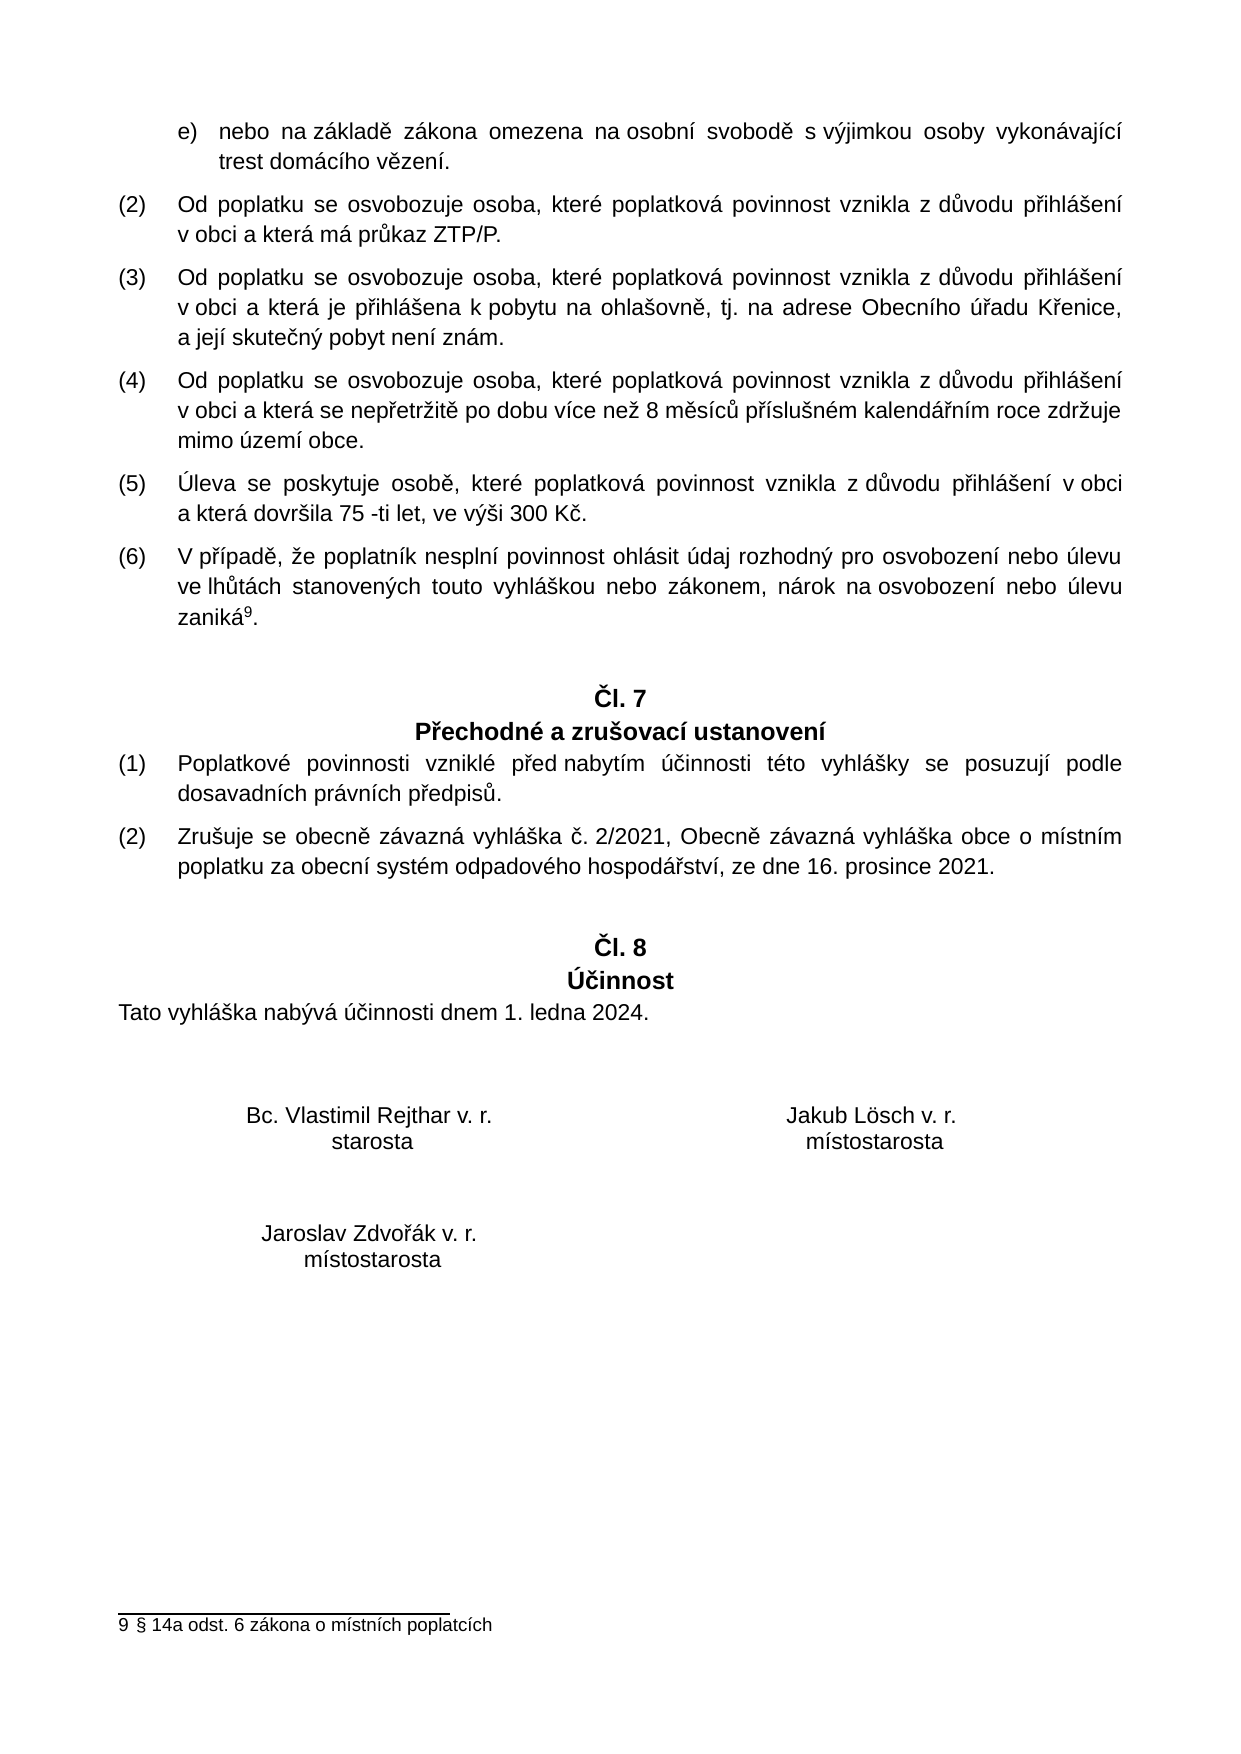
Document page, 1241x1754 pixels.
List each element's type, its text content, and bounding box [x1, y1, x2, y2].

list § 14a odst. 6 zákona o místních poplatcích [118, 1614, 1122, 1635]
text Tato vyhláška nabývá účinnosti dnem 1. ledna 2024. [118, 999, 1122, 1026]
list Od poplatku se osvobozuje osoba, které poplatková povinnost vznikla z důvodu přihlášení v obci a která má průkaz ZTP/P. [118, 191, 1122, 248]
list Poplatkové povinnosti vzniklé před nabytím účinnosti této vyhlášky se posuzují podle dosavadních právních předpisů. [118, 750, 1122, 806]
table_header Bc. Vlastimil Rejthar v. r. starosta [118, 1042, 620, 1160]
list Úleva se poskytuje osobě, které poplatková povinnost vznikla z důvodu přihlášení v obci a která dovršila 75 -ti let, ve výši 300 Kč. [118, 470, 1122, 527]
table_cell Jaroslav Zdvořák v. r. místostarosta [118, 1160, 620, 1278]
subtitle Čl. 8 Účinnost [118, 933, 1122, 995]
list Od poplatku se osvobozuje osoba, které poplatková povinnost vznikla z důvodu přihlášení v obci a která se nepřetržitě po dobu více než 8 měsíců příslušném kalendářním roce zdržuje mimo území obce. [118, 367, 1122, 454]
table_cell [620, 1160, 1122, 1278]
list Od poplatku se osvobozuje osoba, které poplatková povinnost vznikla z důvodu přihlášení v obci a která je přihlášena k pobytu na ohlašovně, tj. na adrese Obecního úřadu Křenice, a její skutečný pobyt není znám. [118, 264, 1122, 351]
list nebo na základě zákona omezena na osobní svobodě s výjimkou osoby vykonávající trest domácího vězení. [177, 118, 1122, 175]
table_header Jakub Lösch v. r. místostarosta [620, 1042, 1122, 1160]
subtitle Čl. 7 Přechodné a zrušovací ustanovení [118, 684, 1122, 746]
list V případě, že poplatník nesplní povinnost ohlásit údaj rozhodný pro osvobození nebo úlevu ve lhůtách stanovených touto vyhláškou nebo zákonem, nárok na osvobození nebo úlevu zaniká. [118, 543, 1122, 630]
list Zrušuje se obecně závazná vyhláška č. 2/2021, Obecně závazná vyhláška obce o místním poplatku za obecní systém odpadového hospodářství, ze dne 16. prosince 2021. [118, 823, 1122, 879]
